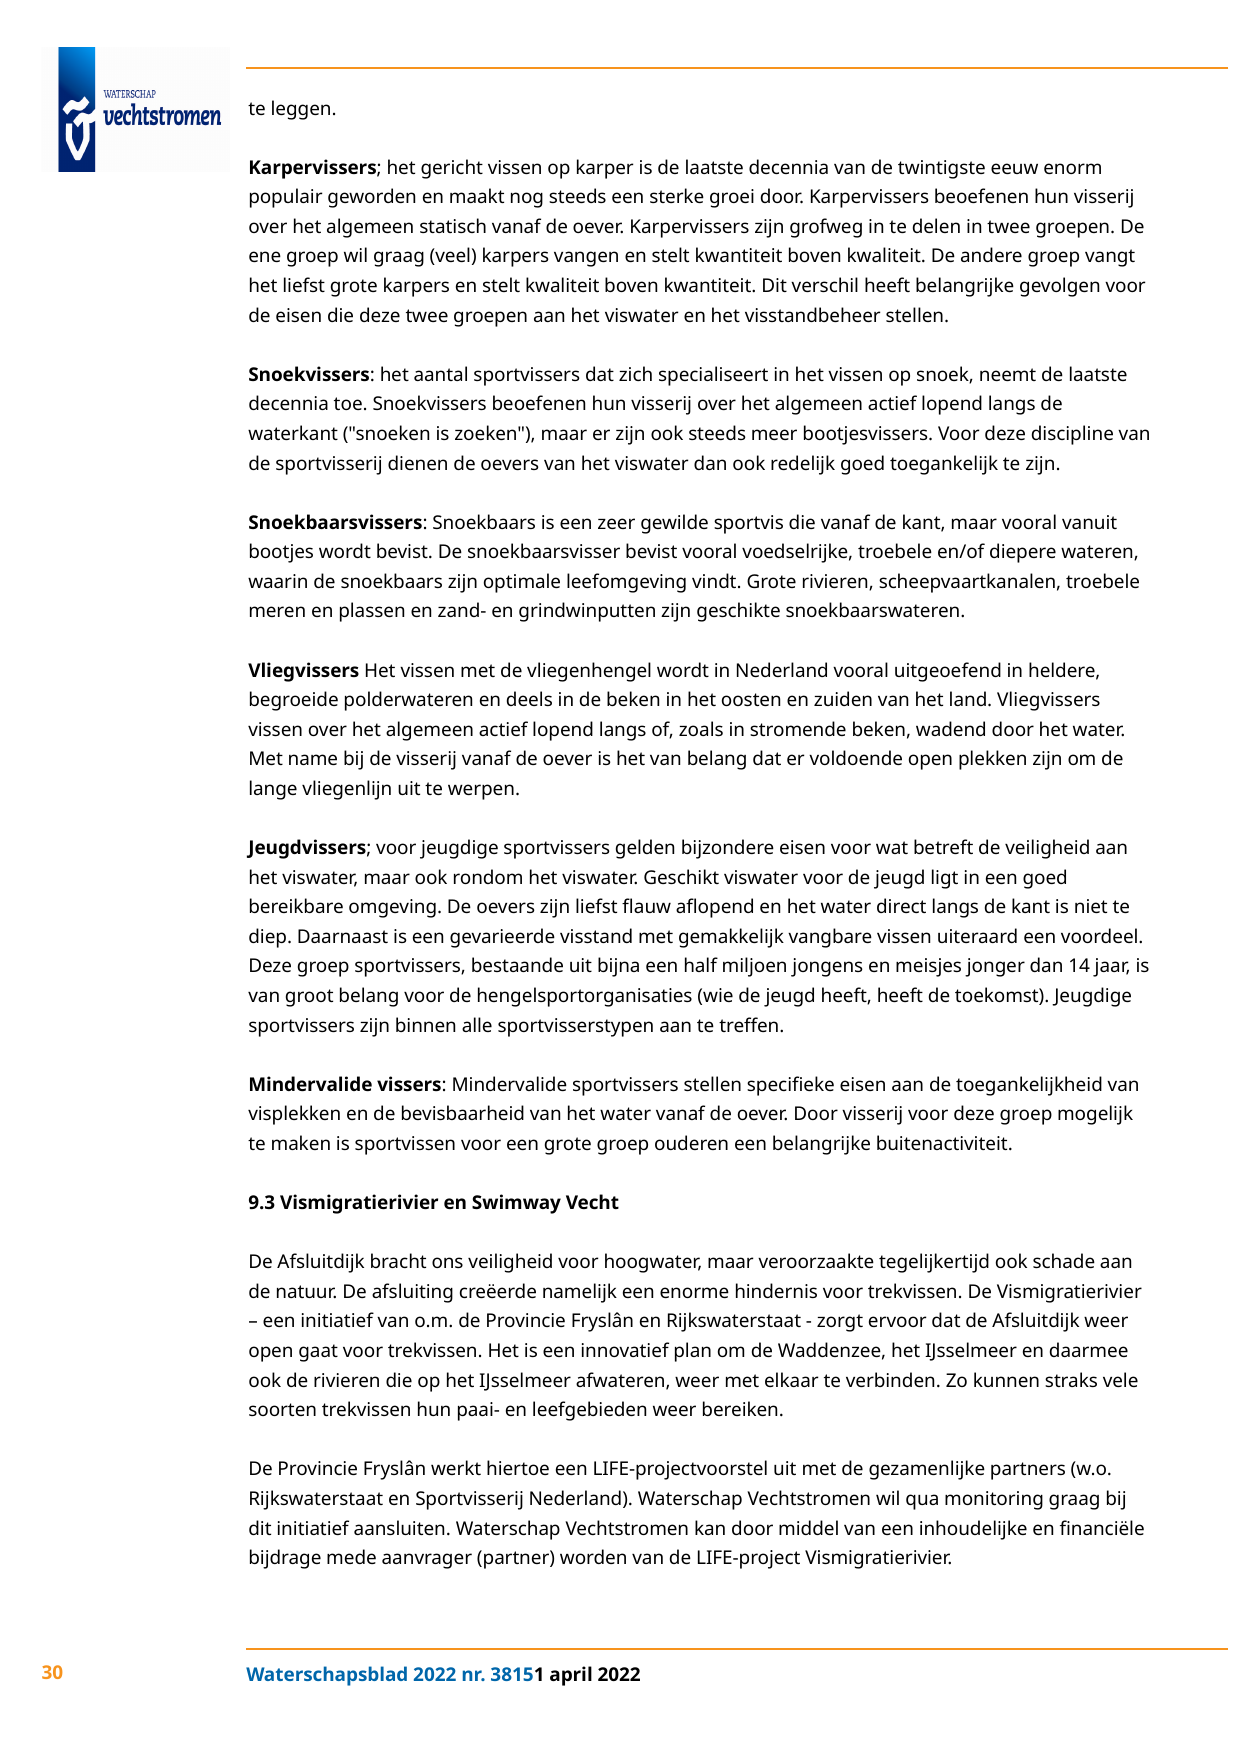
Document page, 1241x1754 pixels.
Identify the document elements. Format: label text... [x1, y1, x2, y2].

text 9.3 Vismigratierivier en Swimway Vecht [248, 1189, 1152, 1215]
text te leggen. [248, 95, 1152, 121]
text Snoekbaarsvissers: Snoekbaars is een zeer gewilde sportvis die vanaf de kant, maar vooral vanuit bootjes wordt bevist. De snoekbaarsvisser bevist vooral voedselrijke, troebele en/of diepere wateren, waarin de snoekbaars zijn optimale leefomgeving vindt. Grote rivieren, scheepvaartkanalen, troebele meren en plassen en zand- en grindwinputten zijn geschikte snoekbaarswateren. [248, 509, 1152, 623]
text Snoekvissers: het aantal sportvissers dat zich specialiseert in het vissen op snoek, neemt de laatste decennia toe. Snoekvissers beoefenen hun visserij over het algemeen actief lopend langs de waterkant ("snoeken is zoeken"), maar er zijn ook steeds meer bootjesvissers. Voor deze discipline van de sportvisserij dienen de oevers van het viswater dan ook redelijk goed toegankelijk te zijn. [248, 361, 1152, 476]
text Mindervalide vissers: Mindervalide sportvissers stellen specifieke eisen aan de toegankelijkheid van visplekken en de bevisbaarheid van het water vanaf de oever. Door visserij voor deze groep mogelijk te maken is sportvissen voor een grote groep ouderen een belangrijke buitenactiviteit. [248, 1071, 1152, 1156]
text Vliegvissers Het vissen met de vliegenhengel wordt in Nederland vooral uitgeoefend in heldere, begroeide polderwateren en deels in de beken in het oosten en zuiden van het land. Vliegvissers vissen over het algemeen actief lopend langs of, zoals in stromende beken, wadend door het water. Met name bij de visserij vanaf de oever is het van belang dat er voldoende open plekken zijn om de lange vliegenlijn uit te werpen. [248, 657, 1152, 801]
picture [41, 47, 231, 172]
text De Provincie Fryslân werkt hiertoe een LIFE-projectvoorstel uit met de gezamenlijke partners (w.o. Rijkswaterstaat en Sportvisserij Nederland). Waterschap Vechtstromen wil qua monitoring graag bij dit initiatief aansluiten. Waterschap Vechtstromen kan door middel van een inhoudelijke en financiële bijdrage mede aanvrager (partner) worden van de LIFE-project Vismigratierivier. [248, 1456, 1152, 1570]
text De Afsluitdijk bracht ons veiligheid voor hoogwater, maar veroorzaakte tegelijkertijd ook schade aan de natuur. De afsluiting creëerde namelijk een enorme hindernis voor trekvissen. De Vismigratierivier – een initiatief van o.m. de Provincie Fryslân en Rijkswaterstaat - zorgt ervoor dat de Afsluitdijk weer open gaat voor trekvissen. Het is een innovatief plan om de Waddenzee, het IJsselmeer en daarmee ook de rivieren die op het IJsselmeer afwateren, weer met elkaar te verbinden. Zo kunnen straks vele soorten trekvissen hun paai- en leefgebieden weer bereiken. [248, 1248, 1152, 1422]
text Jeugdvissers; voor jeugdige sportvissers gelden bijzondere eisen voor wat betreft de veiligheid aan het viswater, maar ook rondom het viswater. Geschikt viswater voor de jeugd ligt in een goed bereikbare omgeving. De oevers zijn liefst flauw aflopend en het water direct langs de kant is niet te diep. Daarnaast is een gevarieerde visstand met gemakkelijk vangbare vissen uiteraard een voordeel. Deze groep sportvissers, bestaande uit bijna een half miljoen jongens en meisjes jonger dan 14 jaar, is van groot belang voor de hengelsportorganisaties (wie de jeugd heeft, heeft de toekomst). Jeugdige sportvissers zijn binnen alle sportvisserstypen aan te treffen. [248, 834, 1152, 1038]
text Karpervissers; het gericht vissen op karper is de laatste decennia van de twintigste eeuw enorm populair geworden en maakt nog steeds een sterke groei door. Karpervissers beoefenen hun visserij over het algemeen statisch vanaf de oever. Karpervissers zijn grofweg in te delen in twee groepen. De ene groep wil graag (veel) karpers vangen en stelt kwantiteit boven kwaliteit. De andere groep vangt het liefst grote karpers en stelt kwaliteit boven kwantiteit. Dit verschil heeft belangrijke gevolgen voor de eisen die deze twee groepen aan het viswater en het visstandbeheer stellen. [248, 154, 1152, 328]
